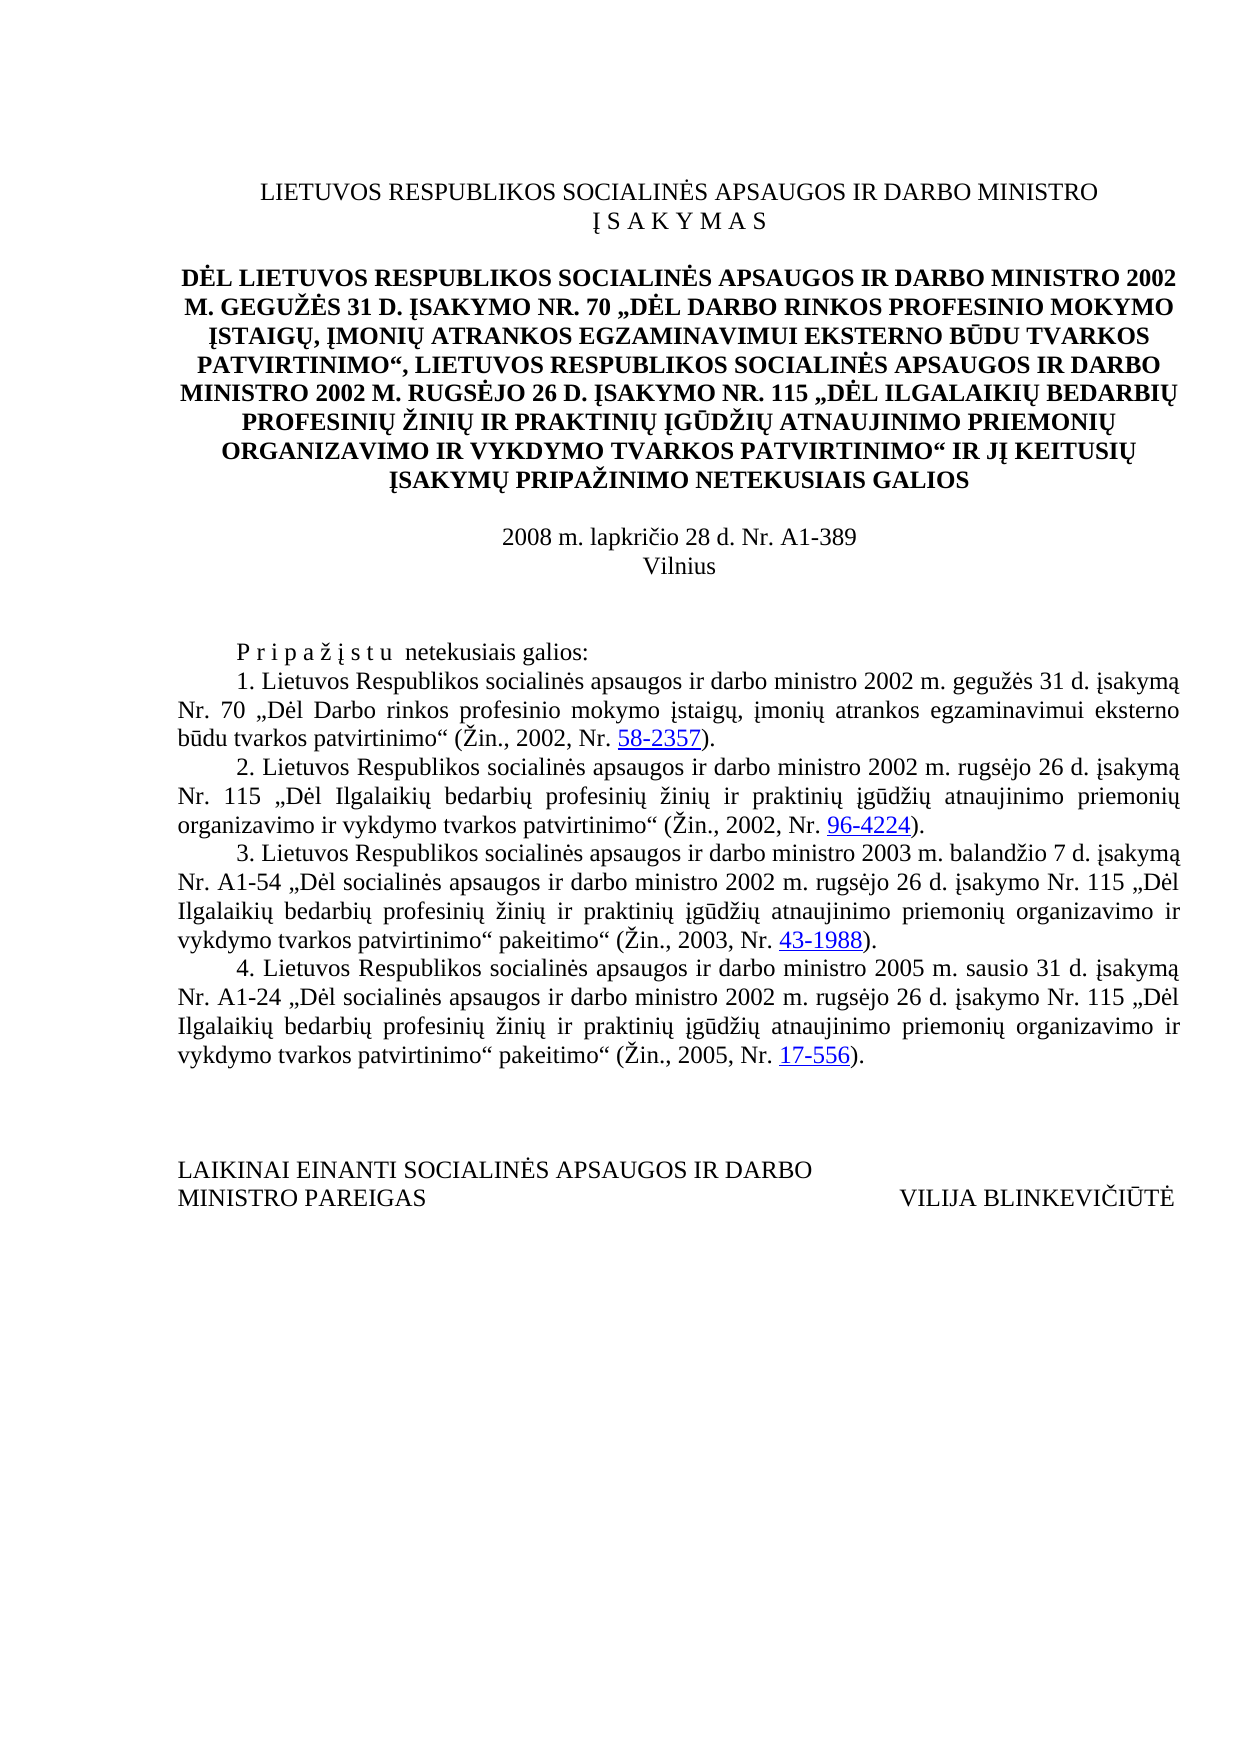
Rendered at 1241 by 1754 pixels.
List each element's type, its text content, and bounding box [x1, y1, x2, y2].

text LAIKINAI EINANTI SOCIALINĖS APSAUGOS IR DARBO [177, 1155, 1181, 1183]
text LIETUVOS RESPUBLIKOS SOCIALINĖS APSAUGOS IR DARBO MINISTRO [177, 177, 1181, 206]
text MINISTRO PAREIGAS VILIJA BLINKEVIČIŪTĖ [177, 1183, 1181, 1212]
text ĮSAKYMAS [177, 206, 1181, 235]
text DĖL LIETUVOS RESPUBLIKOS SOCIALINĖS APSAUGOS IR DARBO MINISTRO 2002 M. GEGUŽĖS 31 D. ĮSAKYMO NR. 70 „DĖL DARBO RINKOS PROFESINIO MOKYMO ĮSTAIGŲ, ĮMONIŲ ATRANKOS EGZAMINAVIMUI EKSTERNO BŪDU TVARKOS PATVIRTINIMO“, LIETUVOS RESPUBLIKOS SOCIALINĖS APSAUGOS IR DARBO MINISTRO 2002 M. RUGSĖJO 26 D. ĮSAKYMO NR. 115 „DĖL ILGALAIKIŲ BEDARBIŲ PROFESINIŲ ŽINIŲ IR PRAKTINIŲ ĮGŪDŽIŲ ATNAUJINIMO PRIEMONIŲ ORGANIZAVIMO IR VYKDYMO TVARKOS PATVIRTINIMO“ IR JĮ KEITUSIŲ ĮSAKYMŲ PRIPAŽINIMO NETEKUSIAIS GALIOS [177, 263, 1181, 493]
text 4. Lietuvos Respublikos socialinės apsaugos ir darbo ministro 2005 m. sausio 31 d. įsakymą Nr. A1-24 „Dėl socialinės apsaugos ir darbo ministro 2002 m. rugsėjo 26 d. įsakymo Nr. 115 „Dėl Ilgalaikių bedarbių profesinių žinių ir praktinių įgūdžių atnaujinimo priemonių organizavimo ir vykdymo tvarkos patvirtinimo“ pakeitimo“ (Žin., 2005, Nr. 17-556). [177, 953, 1181, 1068]
text Pripažįstu netekusiais galios: [177, 637, 1181, 666]
text 2. Lietuvos Respublikos socialinės apsaugos ir darbo ministro 2002 m. rugsėjo 26 d. įsakymą Nr. 115 „Dėl Ilgalaikių bedarbių profesinių žinių ir praktinių įgūdžių atnaujinimo priemonių organizavimo ir vykdymo tvarkos patvirtinimo“ (Žin., 2002, Nr. 96-4224). [177, 752, 1181, 838]
text 3. Lietuvos Respublikos socialinės apsaugos ir darbo ministro 2003 m. balandžio 7 d. įsakymą Nr. A1-54 „Dėl socialinės apsaugos ir darbo ministro 2002 m. rugsėjo 26 d. įsakymo Nr. 115 „Dėl Ilgalaikių bedarbių profesinių žinių ir praktinių įgūdžių atnaujinimo priemonių organizavimo ir vykdymo tvarkos patvirtinimo“ pakeitimo“ (Žin., 2003, Nr. 43-1988). [177, 838, 1181, 953]
text Vilnius [177, 551, 1181, 580]
text 1. Lietuvos Respublikos socialinės apsaugos ir darbo ministro 2002 m. gegužės 31 d. įsakymą Nr. 70 „Dėl Darbo rinkos profesinio mokymo įstaigų, įmonių atrankos egzaminavimui eksterno būdu tvarkos patvirtinimo“ (Žin., 2002, Nr. 58-2357). [177, 666, 1181, 752]
text 2008 m. lapkričio 28 d. Nr. A1-389 [177, 522, 1181, 551]
